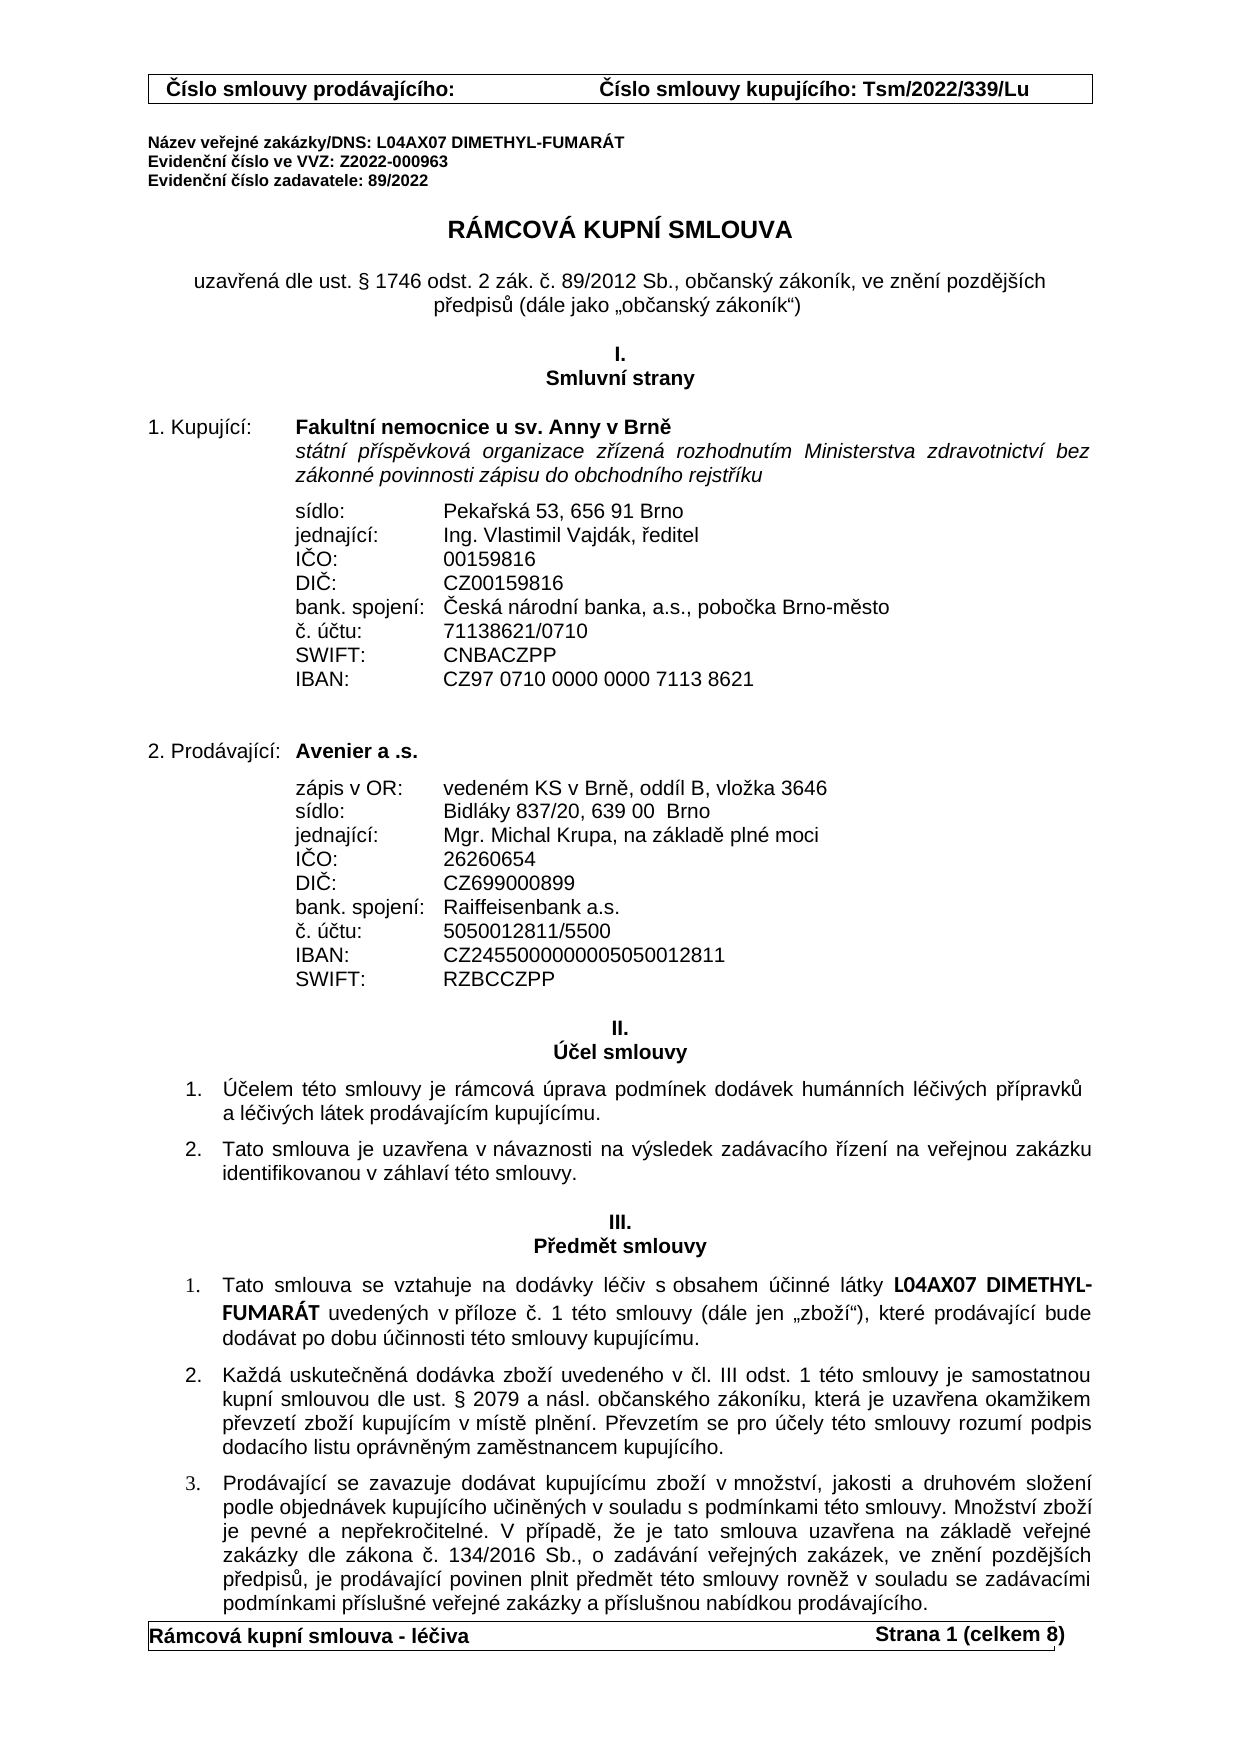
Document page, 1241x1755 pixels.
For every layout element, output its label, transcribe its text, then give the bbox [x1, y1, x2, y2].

text sídlo: Bidláky 837/20, 639 00 Brno [221, 799, 1093, 823]
list Každá uskutečněná dodávka zboží uvedeného v čl. III odst. 1 této smlouvy je samostatnou kupní smlouvou dle ust. § 2079 a násl. občanského zákoníku, která je uzavřena okamžikem převzetí zboží kupujícím v místě plnění. Převzetím se pro účely této smlouvy rozumí podpis dodacího listu oprávněným zaměstnancem kupujícího. [185, 1363, 1093, 1458]
text I. [148, 342, 1093, 366]
text Evidenční číslo zadavatele: 89/2022 [148, 171, 1093, 190]
text státní příspěvková organizace zřízená rozhodnutím Ministerstva zdravotnictví bez zákonné povinnosti zápisu do obchodního rejstříku [295, 439, 1093, 487]
text Evidenční číslo ve VVZ: Z2022-000963 [148, 152, 1093, 171]
list Tato smlouva je uzavřena v návaznosti na výsledek zadávacího řízení na veřejnou zakázku identifikovanou v záhlaví této smlouvy. [185, 1137, 1093, 1185]
text zápis v OR: vedeném KS v Brně, oddíl B, vložka 3646 [222, 775, 1093, 799]
text DIČ: CZ00159816 [221, 571, 1093, 595]
text SWIFT: CNBACZPP [221, 643, 1093, 667]
text III. [148, 1210, 1093, 1234]
text jednající: Mgr. Michal Krupa, na základě plné moci [221, 823, 1093, 847]
text DIČ: CZ699000899 [221, 871, 1093, 895]
text RÁMCOVÁ KUPNÍ SMLOUVA [148, 215, 1093, 244]
list Prodávající se zavazuje dodávat kupujícímu zboží v množství, jakosti a druhovém složení podle objednávek kupujícího učiněných v souladu s podmínkami této smlouvy. Množství zboží je pevné a nepřekročitelné. V případě, že je tato smlouva uzavřena na základě veřejné zakázky dle zákona č. 134/2016 Sb., o zadávání veřejných zakázek, ve znění pozdějších předpisů, je prodávající povinen plnit předmět této smlouvy rovněž v souladu se zadávacími podmínkami příslušné veřejné zakázky a příslušnou nabídkou prodávajícího. [185, 1471, 1093, 1615]
text bank. spojení: Raiffeisenbank a.s. [221, 895, 1093, 919]
subtitle Předmět smlouvy [148, 1234, 1093, 1258]
text II. [148, 1016, 1093, 1040]
text IBAN: CZ97 0710 0000 0000 7113 8621 [221, 667, 1093, 691]
text IČO: 00159816 [221, 547, 1093, 571]
text Smluvní strany [148, 366, 1093, 390]
text uzavřená dle ust. § 1746 odst. 2 zák. č. 89/2012 Sb., občanský zákoník, ve znění pozdějších předpisů (dále jako „občanský zákoník“) [148, 269, 1093, 317]
text SWIFT: RZBCCZPP [221, 967, 1093, 991]
text Účel smlouvy [148, 1040, 1093, 1064]
text jednající: Ing. Vlastimil Vajdák, ředitel [221, 523, 1093, 547]
text č. účtu: 5050012811/5500 [221, 919, 1093, 943]
text Název veřejné zakázky/DNS: L04AX07 DIMETHYL-FUMARÁT [148, 133, 1093, 152]
text IČO: 26260654 [221, 847, 1093, 871]
list Účelem této smlouvy je rámcová úprava podmínek dodávek humánních léčivých přípravků a léčivých látek prodávajícím kupujícímu. [185, 1076, 1093, 1124]
text 2. Prodávající: Avenier a .s. [148, 739, 1093, 763]
text 1. Kupující: Fakultní nemocnice u sv. Anny v Brně [148, 415, 1093, 439]
text bank. spojení: Česká národní banka, a.s., pobočka Brno-město [221, 595, 1093, 619]
text sídlo: Pekařská 53, 656 91 Brno [221, 499, 1093, 523]
list Tato smlouva se vztahuje na dodávky léčiv s obsahem účinné látky L04AX07 DIMETHYL-FUMARÁT uvedených v příloze č. 1 této smlouvy (dále jen „zboží“), které prodávající bude dodávat po dobu účinnosti této smlouvy kupujícímu. [185, 1270, 1093, 1350]
text IBAN: CZ2455000000005050012811 [221, 943, 1093, 967]
text č. účtu: 71138621/0710 [221, 619, 1093, 643]
